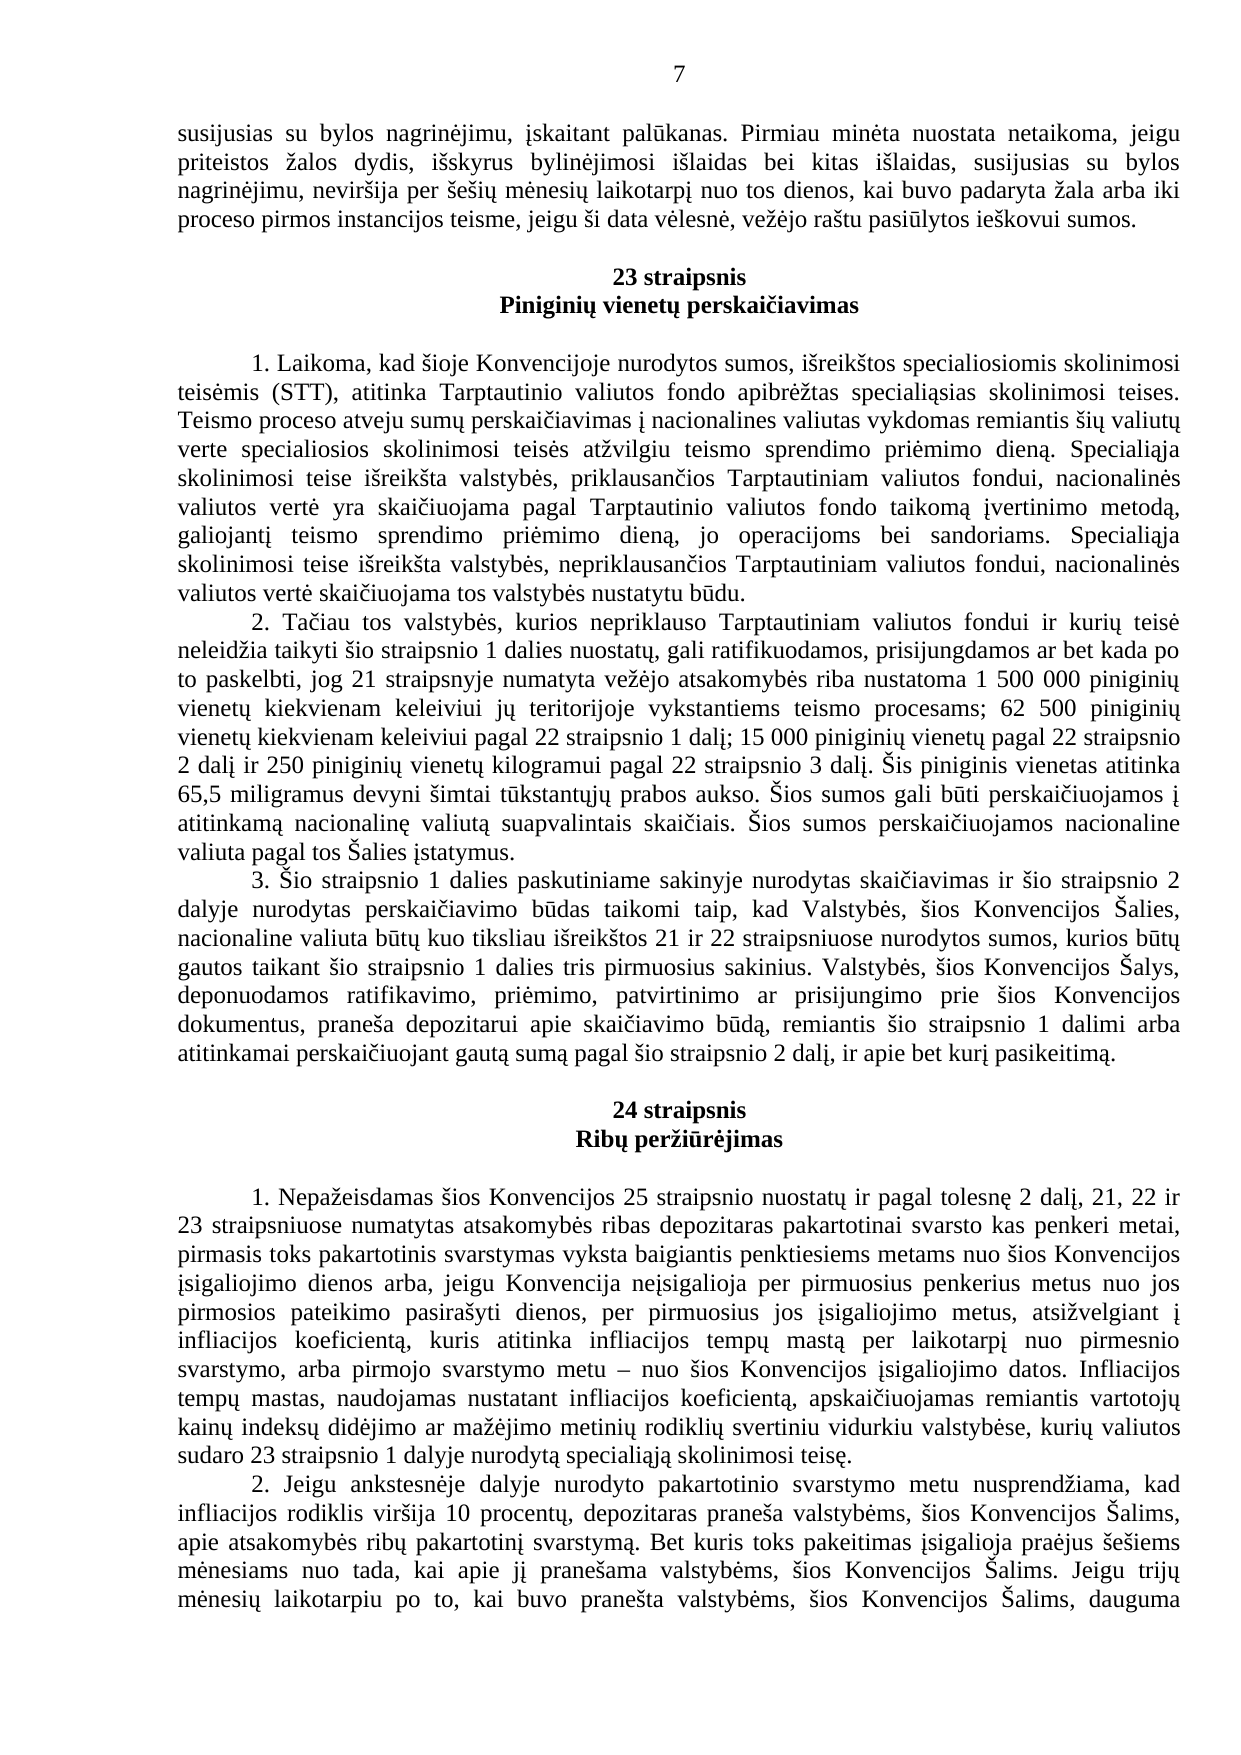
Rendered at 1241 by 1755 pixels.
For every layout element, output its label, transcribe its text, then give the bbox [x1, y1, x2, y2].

text 23 straipsnis [177, 262, 1181, 291]
text 2. Jeigu ankstesnėje dalyje nurodyto pakartotinio svarstymo metu nusprendžiama, kad infliacijos rodiklis viršija 10 procentų, depozitaras praneša valstybėms, šios Konvencijos Šalims, apie atsakomybės ribų pakartotinį svarstymą. Bet kuris toks pakeitimas įsigalioja praėjus šešiems mėnesiams nuo tada, kai apie jį pranešama valstybėms, šios Konvencijos Šalims. Jeigu trijų mėnesių laikotarpiu po to, kai buvo pranešta valstybėms, šios Konvencijos Šalims, dauguma [177, 1469, 1181, 1613]
text 24 straipsnis [177, 1096, 1181, 1124]
text Piniginių vienetų perskaičiavimas [177, 291, 1181, 319]
text susijusias su bylos nagrinėjimu, įskaitant palūkanas. Pirmiau minėta nuostata netaikoma, jeigu priteistos žalos dydis, išskyrus bylinėjimosi išlaidas bei kitas išlaidas, susijusias su bylos nagrinėjimu, neviršija per šešių mėnesių laikotarpį nuo tos dienos, kai buvo padaryta žala arba iki proceso pirmos instancijos teisme, jeigu ši data vėlesnė, vežėjo raštu pasiūlytos ieškovui sumos. [177, 118, 1181, 233]
text 2. Tačiau tos valstybės, kurios nepriklauso Tarptautiniam valiutos fondui ir kurių teisė neleidžia taikyti šio straipsnio 1 dalies nuostatų, gali ratifikuodamos, prisijungdamos ar bet kada po to paskelbti, jog 21 straipsnyje numatyta vežėjo atsakomybės riba nustatoma 1 500 000 piniginių vienetų kiekvienam keleiviui jų teritorijoje vykstantiems teismo procesams; 62 500 piniginių vienetų kiekvienam keleiviui pagal 22 straipsnio 1 dalį; 15 000 piniginių vienetų pagal 22 straipsnio 2 dalį ir 250 piniginių vienetų kilogramui pagal 22 straipsnio 3 dalį. Šis piniginis vienetas atitinka 65,5 miligramus devyni šimtai tūkstantųjų prabos aukso. Šios sumos gali būti perskaičiuojamos į atitinkamą nacionalinę valiutą suapvalintais skaičiais. Šios sumos perskaičiuojamos nacionaline valiuta pagal tos Šalies įstatymus. [177, 607, 1181, 866]
text 3. Šio straipsnio 1 dalies paskutiniame sakinyje nurodytas skaičiavimas ir šio straipsnio 2 dalyje nurodytas perskaičiavimo būdas taikomi taip, kad Valstybės, šios Konvencijos Šalies, nacionaline valiuta būtų kuo tiksliau išreikštos 21 ir 22 straipsniuose nurodytos sumos, kurios būtų gautos taikant šio straipsnio 1 dalies tris pirmuosius sakinius. Valstybės, šios Konvencijos Šalys, deponuodamos ratifikavimo, priėmimo, patvirtinimo ar prisijungimo prie šios Konvencijos dokumentus, praneša depozitarui apie skaičiavimo būdą, remiantis šio straipsnio 1 dalimi arba atitinkamai perskaičiuojant gautą sumą pagal šio straipsnio 2 dalį, ir apie bet kurį pasikeitimą. [177, 866, 1181, 1067]
text Ribų peržiūrėjimas [177, 1124, 1181, 1153]
text 1. Nepažeisdamas šios Konvencijos 25 straipsnio nuostatų ir pagal tolesnę 2 dalį, 21, 22 ir 23 straipsniuose numatytas atsakomybės ribas depozitaras pakartotinai svarsto kas penkeri metai, pirmasis toks pakartotinis svarstymas vyksta baigiantis penktiesiems metams nuo šios Konvencijos įsigaliojimo dienos arba, jeigu Konvencija neįsigalioja per pirmuosius penkerius metus nuo jos pirmosios pateikimo pasirašyti dienos, per pirmuosius jos įsigaliojimo metus, atsižvelgiant į infliacijos koeficientą, kuris atitinka infliacijos tempų mastą per laikotarpį nuo pirmesnio svarstymo, arba pirmojo svarstymo metu – nuo šios Konvencijos įsigaliojimo datos. Infliacijos tempų mastas, naudojamas nustatant infliacijos koeficientą, apskaičiuojamas remiantis vartotojų kainų indeksų didėjimo ar mažėjimo metinių rodiklių svertiniu vidurkiu valstybėse, kurių valiutos sudaro 23 straipsnio 1 dalyje nurodytą specialiąją skolinimosi teisę. [177, 1182, 1181, 1469]
text 1. Laikoma, kad šioje Konvencijoje nurodytos sumos, išreikštos specialiosiomis skolinimosi teisėmis (STT), atitinka Tarptautinio valiutos fondo apibrėžtas specialiąsias skolinimosi teises. Teismo proceso atveju sumų perskaičiavimas į nacionalines valiutas vykdomas remiantis šių valiutų verte specialiosios skolinimosi teisės atžvilgiu teismo sprendimo priėmimo dieną. Specialiąja skolinimosi teise išreikšta valstybės, priklausančios Tarptautiniam valiutos fondui, nacionalinės valiutos vertė yra skaičiuojama pagal Tarptautinio valiutos fondo taikomą įvertinimo metodą, galiojantį teismo sprendimo priėmimo dieną, jo operacijoms bei sandoriams. Specialiąja skolinimosi teise išreikšta valstybės, nepriklausančios Tarptautiniam valiutos fondui, nacionalinės valiutos vertė skaičiuojama tos valstybės nustatytu būdu. [177, 348, 1181, 607]
